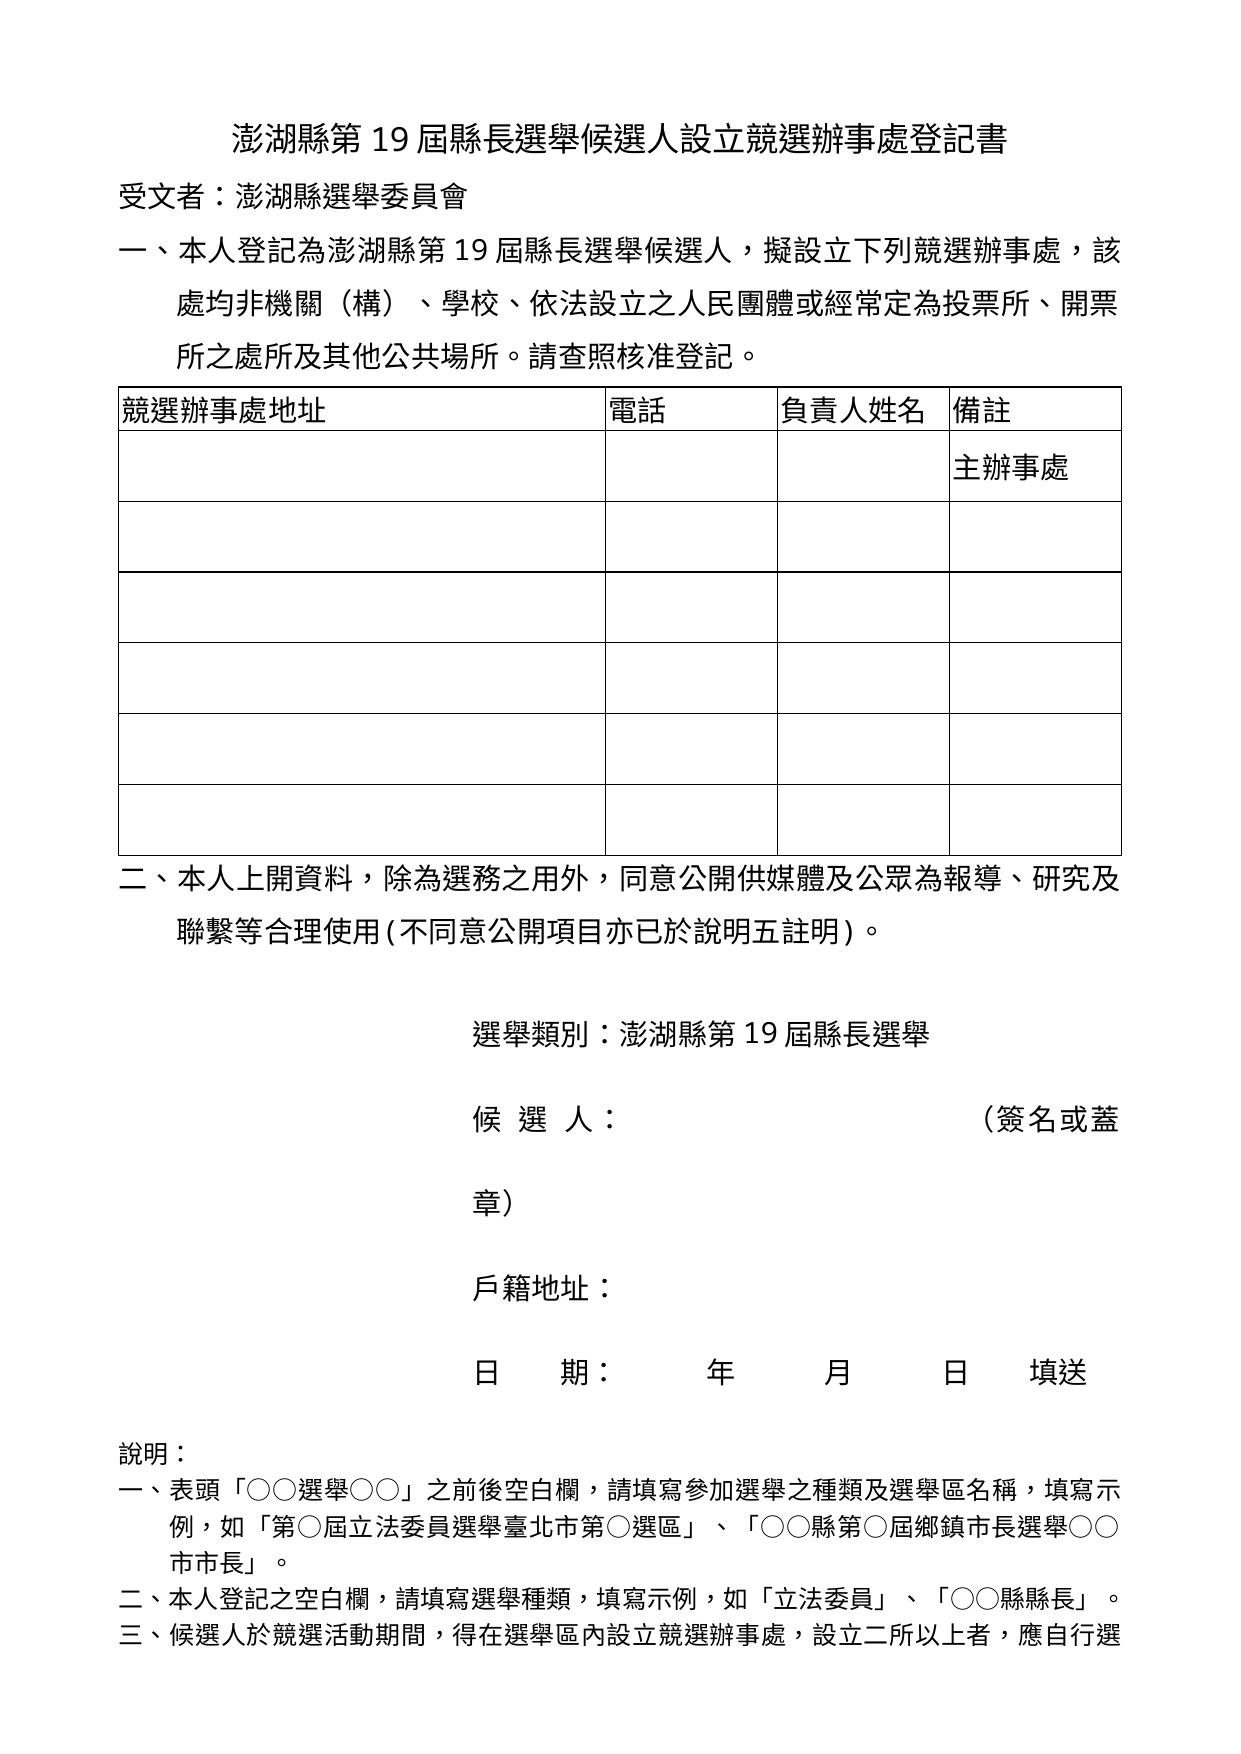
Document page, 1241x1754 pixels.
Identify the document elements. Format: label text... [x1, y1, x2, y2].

table_header 競選辦事處地址 [119, 388, 605, 430]
table_cell [606, 573, 777, 642]
table_cell [778, 643, 949, 713]
text 二、本人登記之空白欄，請填寫選舉種類，填寫示例，如「立法委員」、「○○縣縣長」。 [118, 1579, 1122, 1616]
table_cell [606, 502, 777, 571]
table_cell [778, 573, 949, 642]
table_cell [119, 502, 605, 571]
table_cell [950, 502, 1121, 571]
text 一、表頭「○○選舉○○」之前後空白欄，請填寫參加選舉之種類及選舉區名稱，填寫示例，如「第○屆立法委員選舉臺北市第○選區」、「○○縣第○屆鄉鎮市長選舉○○市市長」。 [118, 1471, 1122, 1579]
table_cell [119, 785, 605, 855]
text 候選人： （簽名或蓋章） [472, 1096, 1122, 1223]
table_header 負責人姓名 [778, 388, 949, 430]
table_cell [778, 431, 949, 501]
table_cell 主辦事處 [950, 431, 1121, 501]
table_cell [950, 643, 1121, 713]
table_cell [119, 431, 605, 501]
table_cell [778, 714, 949, 784]
table_cell [950, 573, 1121, 642]
text 說明： [118, 1434, 1122, 1471]
text 三、候選人於競選活動期間，得在選舉區內設立競選辦事處，設立二所以上者，應自行選 [118, 1616, 1122, 1652]
text 二、本人上開資料，除為選務之用外，同意公開供媒體及公眾為報導、研究及聯繫等合理使用(不同意公開項目亦已於說明五註明)。 [118, 856, 1122, 951]
text 受文者：澎湖縣選舉委員會 [118, 174, 1122, 215]
table_cell [119, 573, 605, 642]
text 一、本人登記為澎湖縣第19屆縣長選舉候選人，擬設立下列競選辦事處，該處均非機關（構）、學校、依法設立之人民團體或經常定為投票所、開票所之處所及其他公共場所。請查照核准登記。 [118, 228, 1122, 376]
text 日 期： 年 月 日 填送 [472, 1350, 1122, 1392]
table_header 電話 [606, 388, 777, 430]
table_cell [606, 643, 777, 713]
table_header 備註 [950, 388, 1121, 430]
text 戶籍地址： [472, 1265, 1122, 1308]
table_cell [119, 643, 605, 713]
table_cell [606, 714, 777, 784]
table_cell [606, 431, 777, 501]
table_cell [950, 785, 1121, 855]
table_cell [950, 714, 1121, 784]
table_cell [606, 785, 777, 855]
table_cell [778, 785, 949, 855]
text 澎湖縣第19屆縣長選舉候選人設立競選辦事處登記書 [118, 113, 1122, 161]
table_cell [119, 714, 605, 784]
text 選舉類別：澎湖縣第19屆縣長選舉 [472, 1011, 1122, 1054]
table_cell [778, 502, 949, 571]
